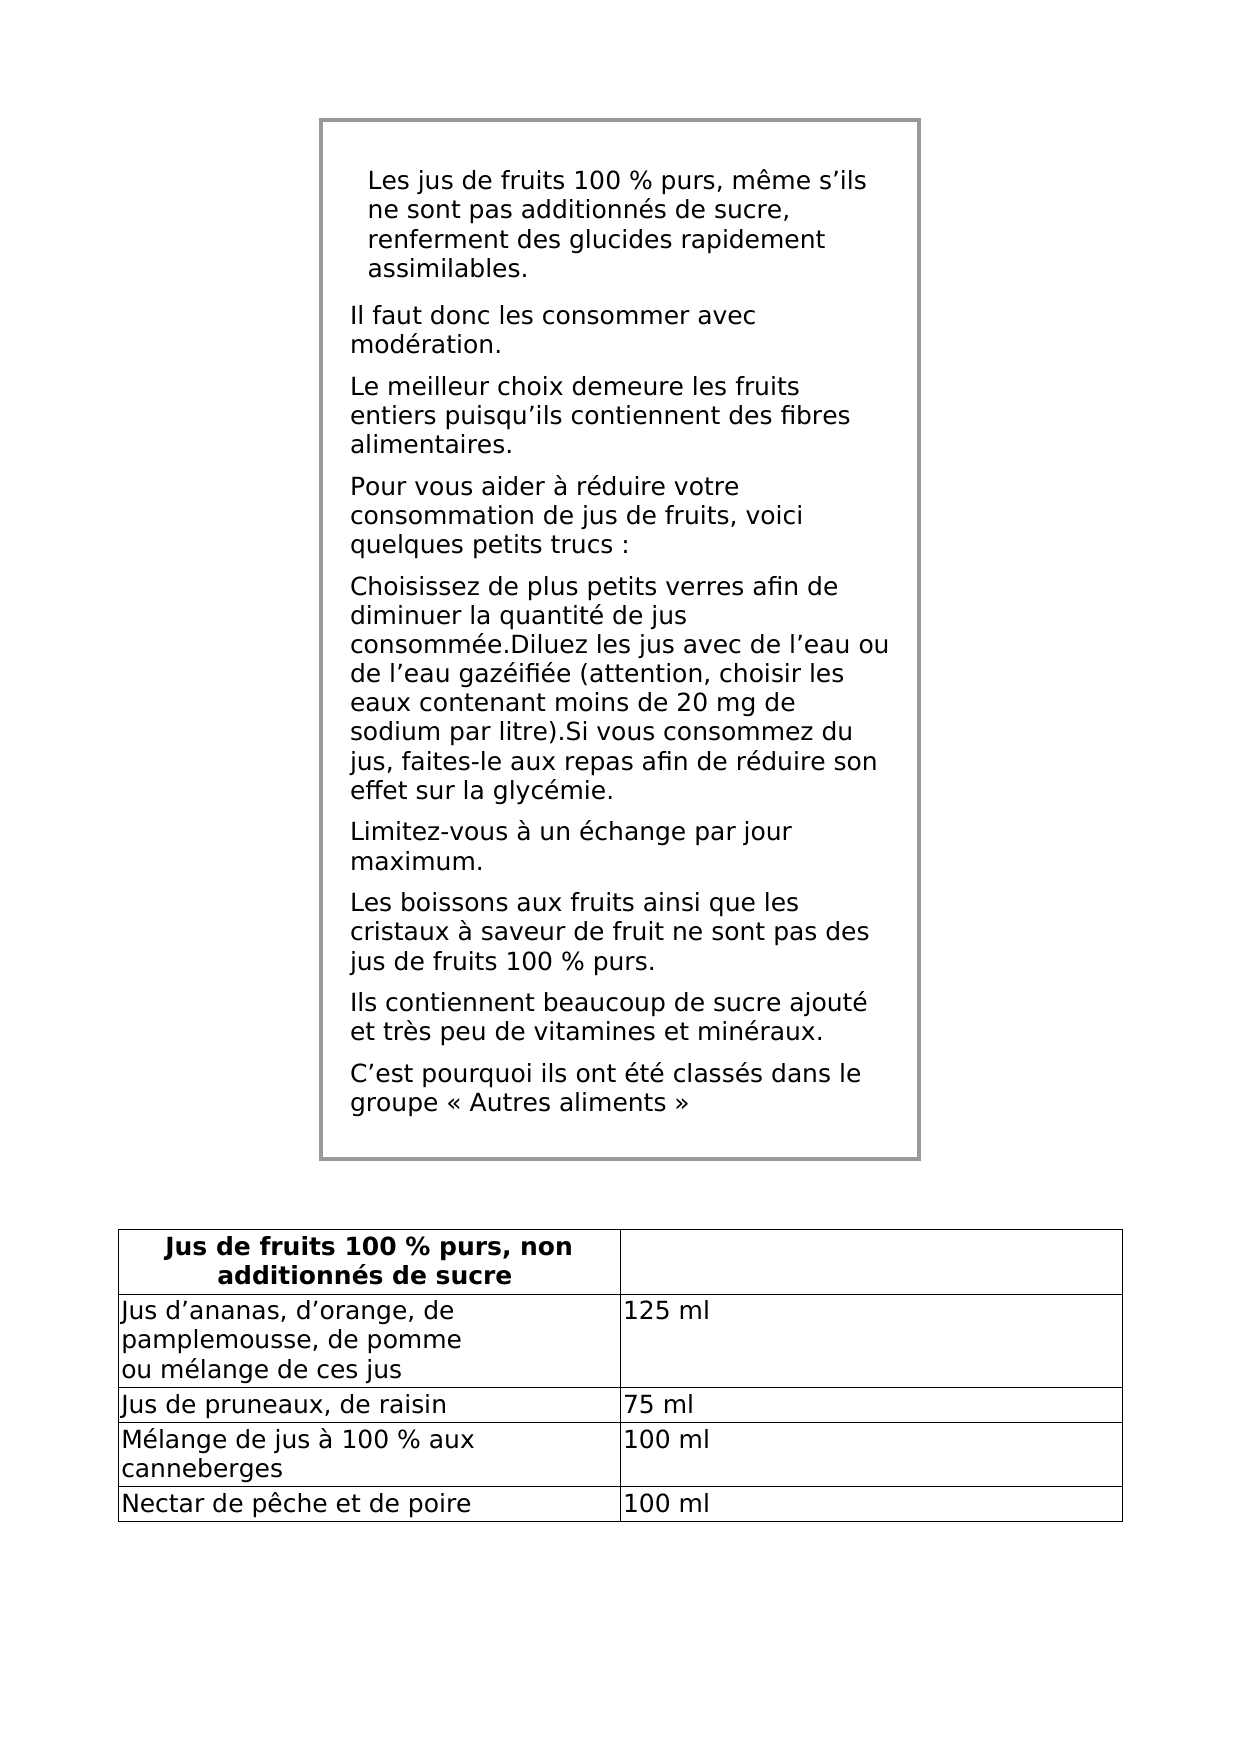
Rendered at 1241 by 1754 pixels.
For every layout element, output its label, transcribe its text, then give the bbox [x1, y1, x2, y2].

table_header [621, 1230, 1122, 1293]
table_cell Nectar de pêche et de poire [119, 1487, 620, 1521]
table_header Jus de fruits 100 % purs, non additionnés de sucre [119, 1230, 620, 1293]
table_cell 100 ml [621, 1423, 1122, 1486]
table_cell Jus de pruneaux, de raisin [119, 1388, 620, 1422]
table_cell Jus d’ananas, d’orange, de pamplemousse, de pomme ou mélange de ces jus [119, 1295, 620, 1387]
table_cell 75 ml [621, 1388, 1122, 1422]
table_cell 125 ml [621, 1295, 1122, 1387]
table_header Les jus de fruits 100 % purs, même s’ils ne sont pas additionnés de sucre, renferment des glucides rapidement assimilables. Il faut donc les consommer avec modération. Le meilleur choix demeure les fruits entiers puisqu’ils contiennent des fibres alimentaires. Pour vous aider à réduire votre consommation de jus de fruits, voici quelques petits trucs : Choisissez de plus petits verres afin de diminuer la quantité de jus consommée.Diluez les jus avec de l’eau ou de l’eau gazéifiée (attention, choisir les eaux contenant moins de 20 mg de sodium par litre).Si vous consommez du jus, faites-le aux repas afin de réduire son effet sur la glycémie. Limitez-vous à un échange par jour maximum. Les boissons aux fruits ainsi que les cristaux à saveur de fruit ne sont pas des jus de fruits 100 % purs. Ils contiennent beaucoup de sucre ajouté et très peu de vitamines et minéraux. C’est pourquoi ils ont été classés dans le groupe « Autres aliments » [332, 131, 908, 1148]
table_cell 100 ml [621, 1487, 1122, 1521]
table_cell Mélange de jus à 100 % aux canneberges [119, 1423, 620, 1486]
